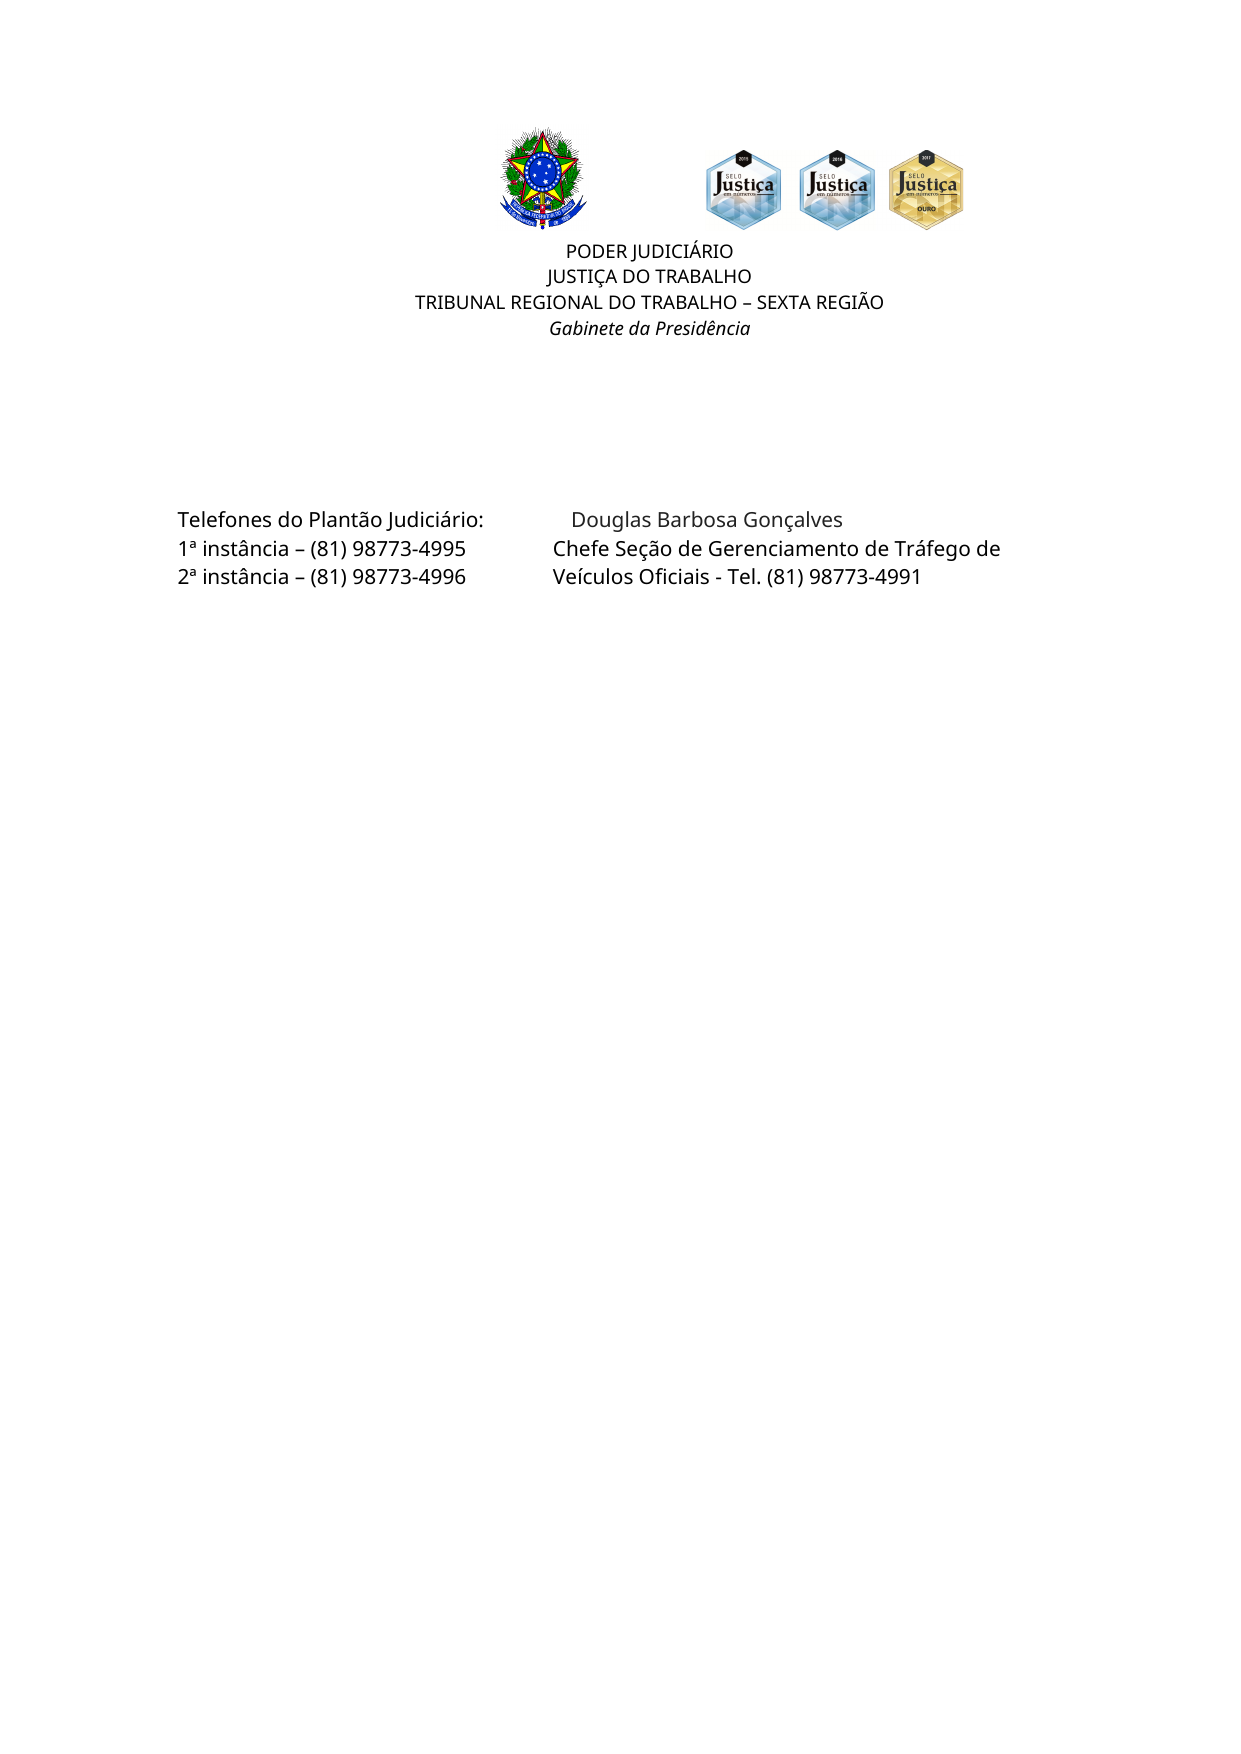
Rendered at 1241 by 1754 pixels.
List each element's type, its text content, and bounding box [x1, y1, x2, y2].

picture [495, 124, 589, 231]
picture [705, 150, 964, 231]
text 2ª instância – (81) 98773-4996 Veículos Oficiais - Tel. (81) 98773-4991 [177, 562, 1122, 591]
text 1ª instância – (81) 98773-4995 Chefe Seção de Gerenciamento de Tráfego de [177, 534, 1122, 562]
text Telefones do Plantão Judiciário: Douglas Barbosa Gonçalves [177, 505, 1122, 534]
